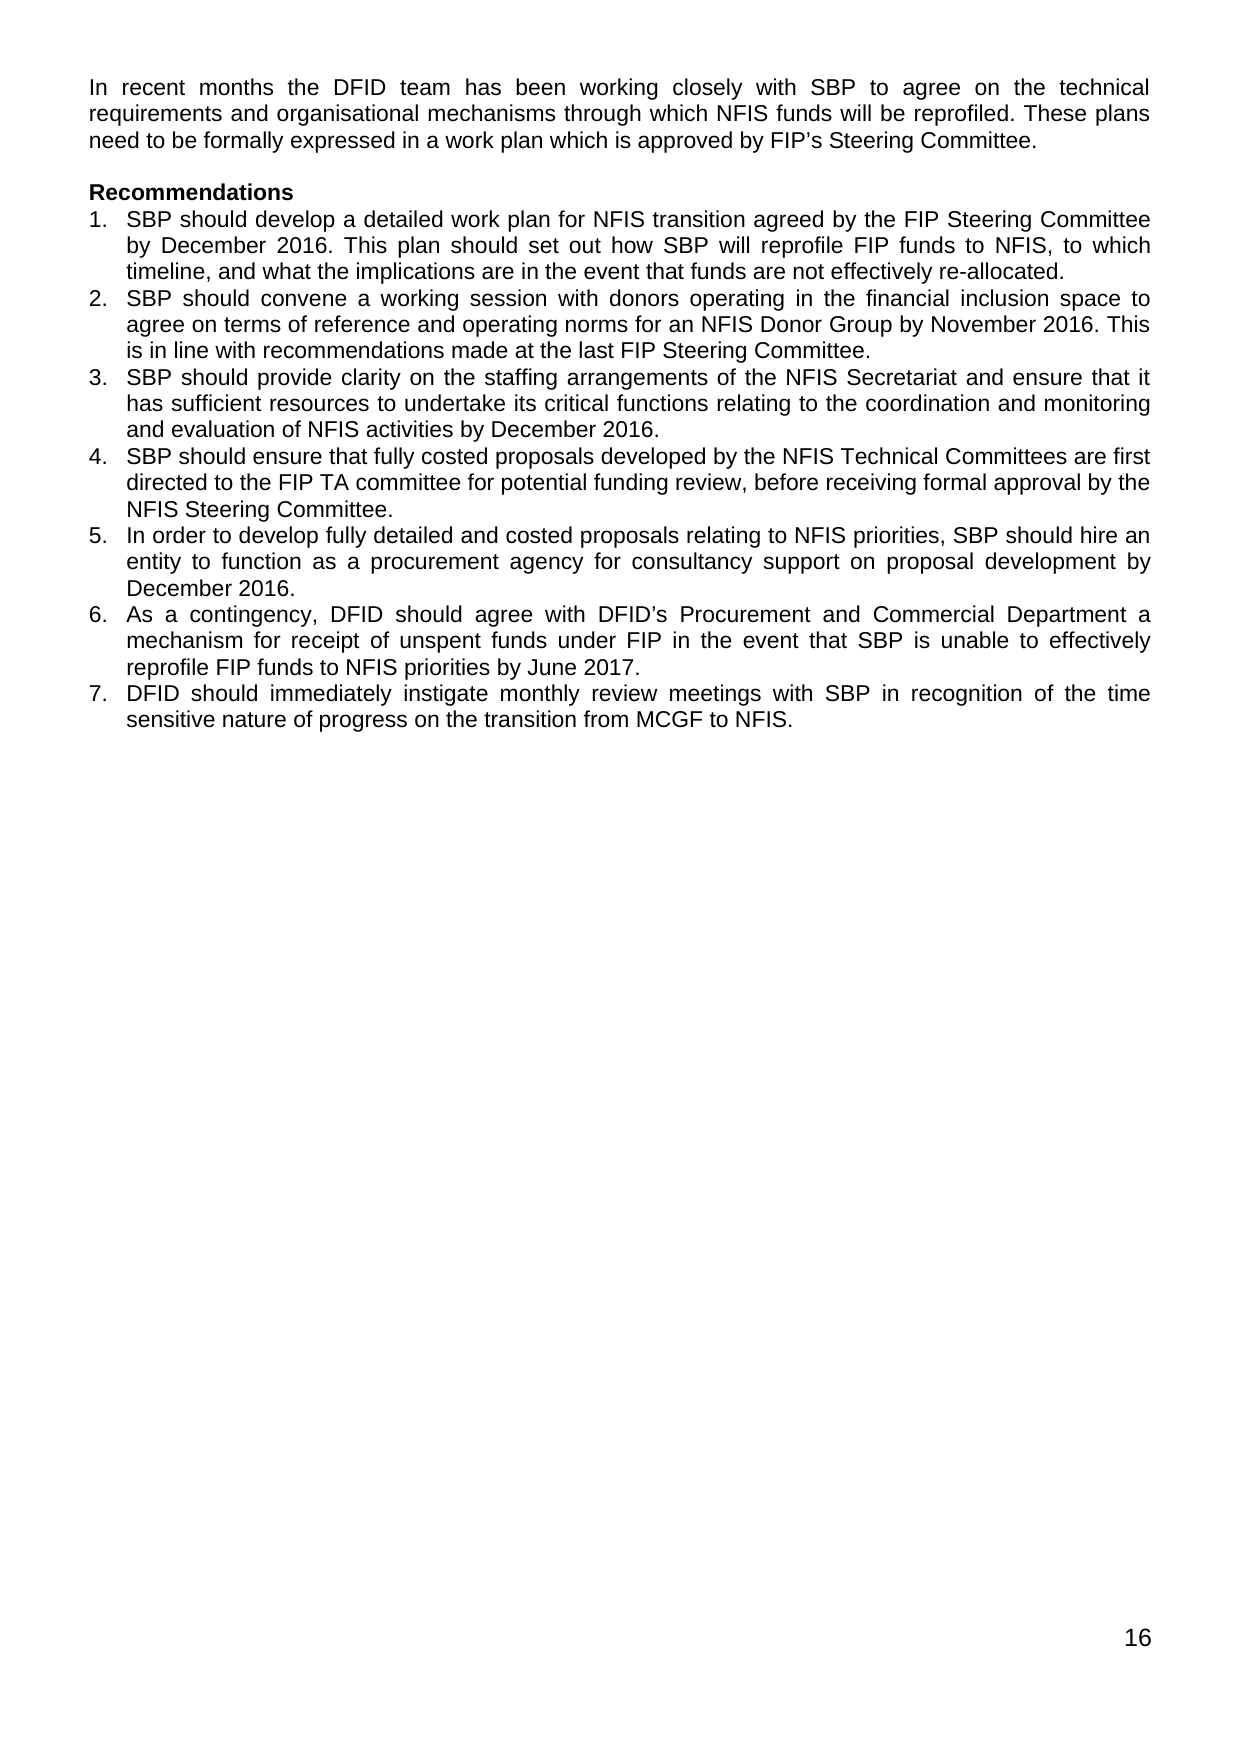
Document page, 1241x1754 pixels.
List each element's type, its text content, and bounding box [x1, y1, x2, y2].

text Recommendations [89, 179, 1152, 206]
list In order to develop fully detailed and costed proposals relating to NFIS priorities, SBP should hire an entity to function as a procurement agency for consultancy support on proposal development by December 2016. [89, 522, 1152, 601]
list As a contingency, DFID should agree with DFID’s Procurement and Commercial Department a mechanism for receipt of unspent funds under FIP in the event that SBP is unable to effectively reprofile FIP funds to NFIS priorities by June 2017. [89, 601, 1152, 680]
text In recent months the DFID team has been working closely with SBP to agree on the technical requirements and organisational mechanisms through which NFIS funds will be reprofiled. These plans need to be formally expressed in a work plan which is approved by FIP’s Steering Committee. [89, 74, 1152, 153]
list DFID should immediately instigate monthly review meetings with SBP in recognition of the time sensitive nature of progress on the transition from MCGF to NFIS. [89, 680, 1152, 733]
list SBP should ensure that fully costed proposals developed by the NFIS Technical Committees are first directed to the FIP TA committee for potential funding review, before receiving formal approval by the NFIS Steering Committee. [89, 443, 1152, 522]
list SBP should convene a working session with donors operating in the financial inclusion space to agree on terms of reference and operating norms for an NFIS Donor Group by November 2016. This is in line with recommendations made at the last FIP Steering Committee. [89, 285, 1152, 364]
list SBP should provide clarity on the staffing arrangements of the NFIS Secretariat and ensure that it has sufficient resources to undertake its critical functions relating to the coordination and monitoring and evaluation of NFIS activities by December 2016. [89, 364, 1152, 443]
list SBP should develop a detailed work plan for NFIS transition agreed by the FIP Steering Committee by December 2016. This plan should set out how SBP will reprofile FIP funds to NFIS, to which timeline, and what the implications are in the event that funds are not effectively re-allocated. [89, 206, 1152, 285]
